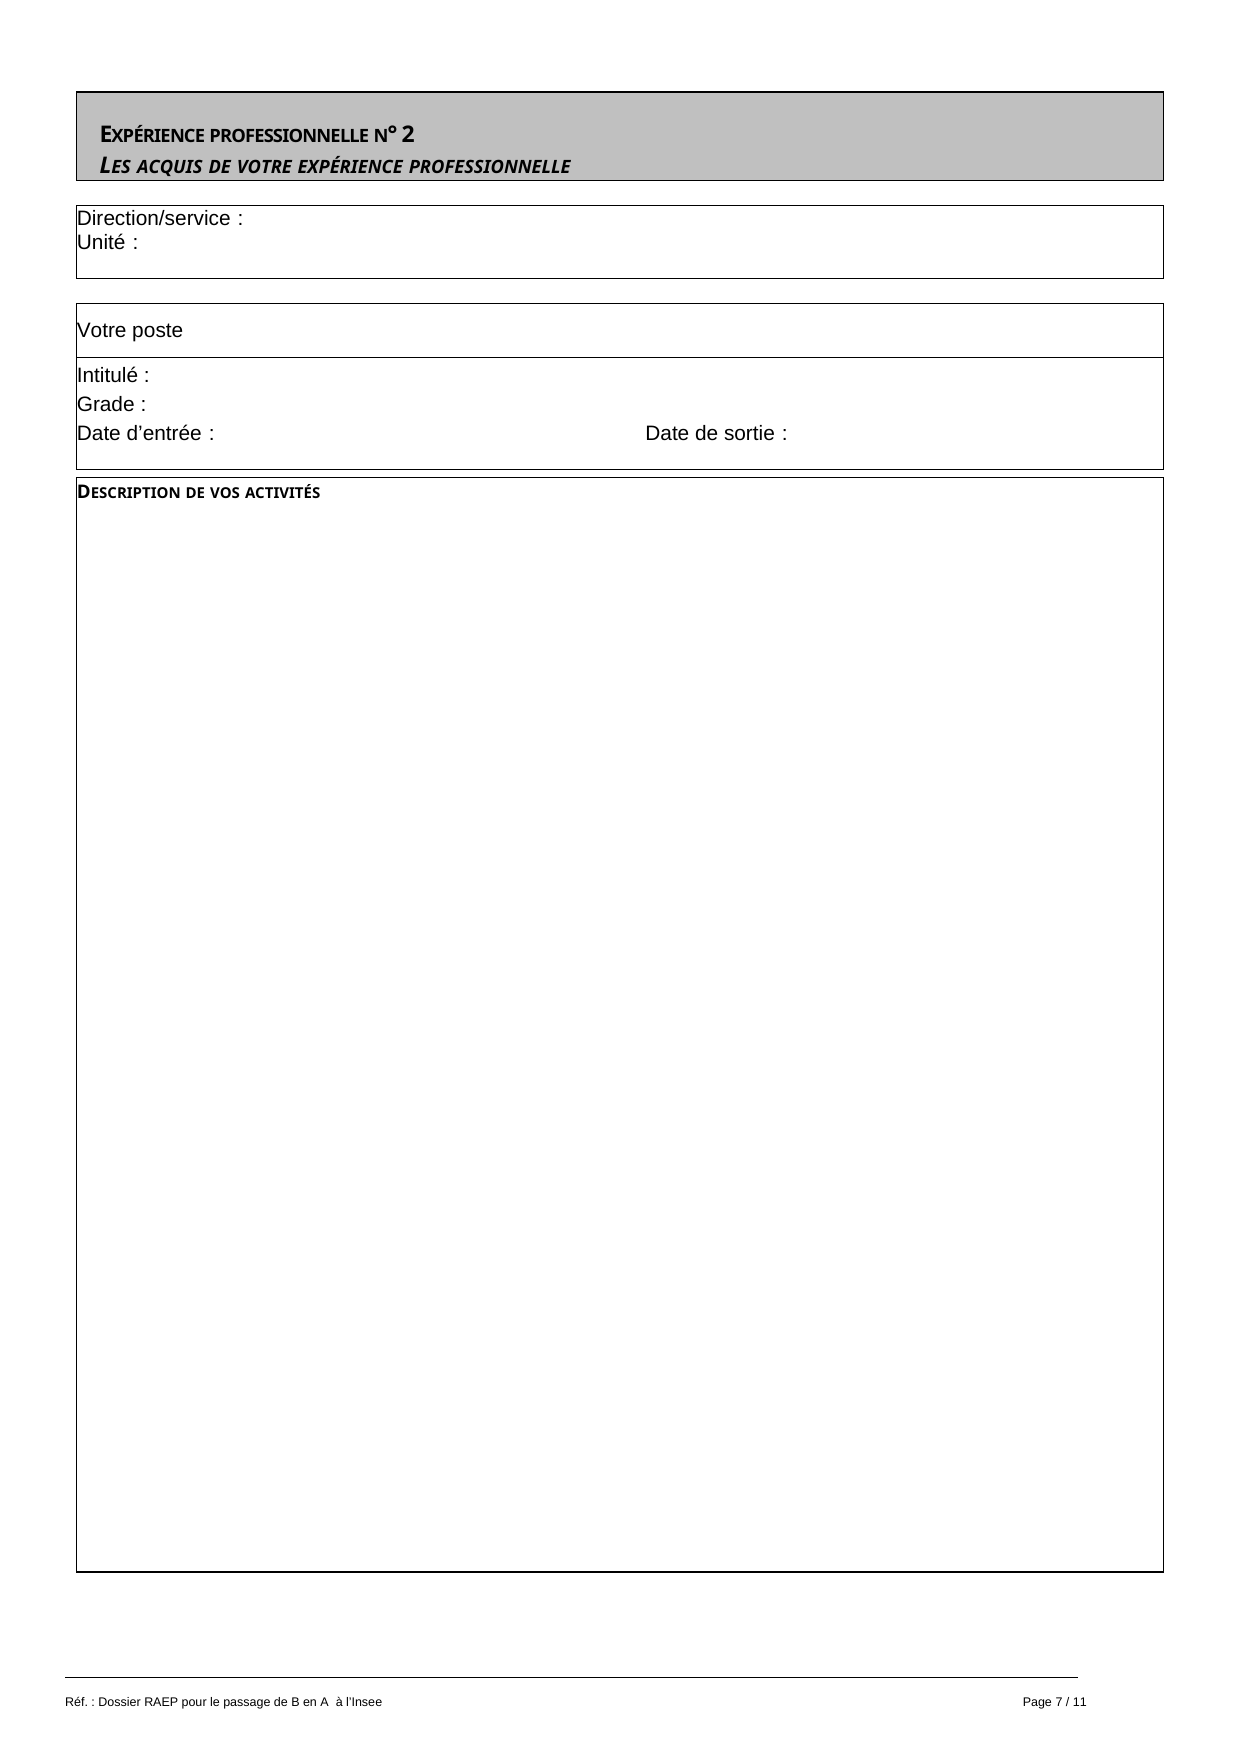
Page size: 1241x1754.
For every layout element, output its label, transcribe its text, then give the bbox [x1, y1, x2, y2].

table_header Direction/service : [77, 206, 350, 230]
table_header Votre poste [77, 304, 601, 357]
table_cell [1118, 254, 1163, 278]
table_cell Grade : [77, 387, 247, 416]
table_cell [350, 254, 660, 278]
table_cell [77, 445, 247, 469]
table_header [1118, 206, 1163, 230]
table_cell [247, 387, 1118, 416]
table_cell Intitulé : [77, 358, 247, 387]
table_cell [660, 254, 1118, 278]
table_header Description de vos activités [77, 478, 1163, 1571]
table_cell [77, 254, 350, 278]
table_cell [247, 416, 645, 445]
table_cell [793, 416, 1118, 445]
table_cell [1118, 416, 1163, 445]
table_cell [1118, 358, 1163, 387]
table_cell Unité : [77, 230, 350, 254]
table_cell [660, 445, 1118, 469]
table_cell [1118, 230, 1163, 254]
table_cell [247, 358, 1118, 387]
table_cell Date d’entrée : [77, 416, 247, 445]
table_header [350, 206, 1118, 230]
table_header Expérience professionnelle n° 2 Les acquis de votre expérience professionnelle [77, 93, 1163, 180]
table_cell [1118, 387, 1163, 416]
table_cell [1118, 445, 1163, 469]
table_cell [247, 445, 660, 469]
table_cell [350, 230, 1118, 254]
table_cell Date de sortie : [645, 416, 793, 445]
table_header [601, 304, 1163, 357]
